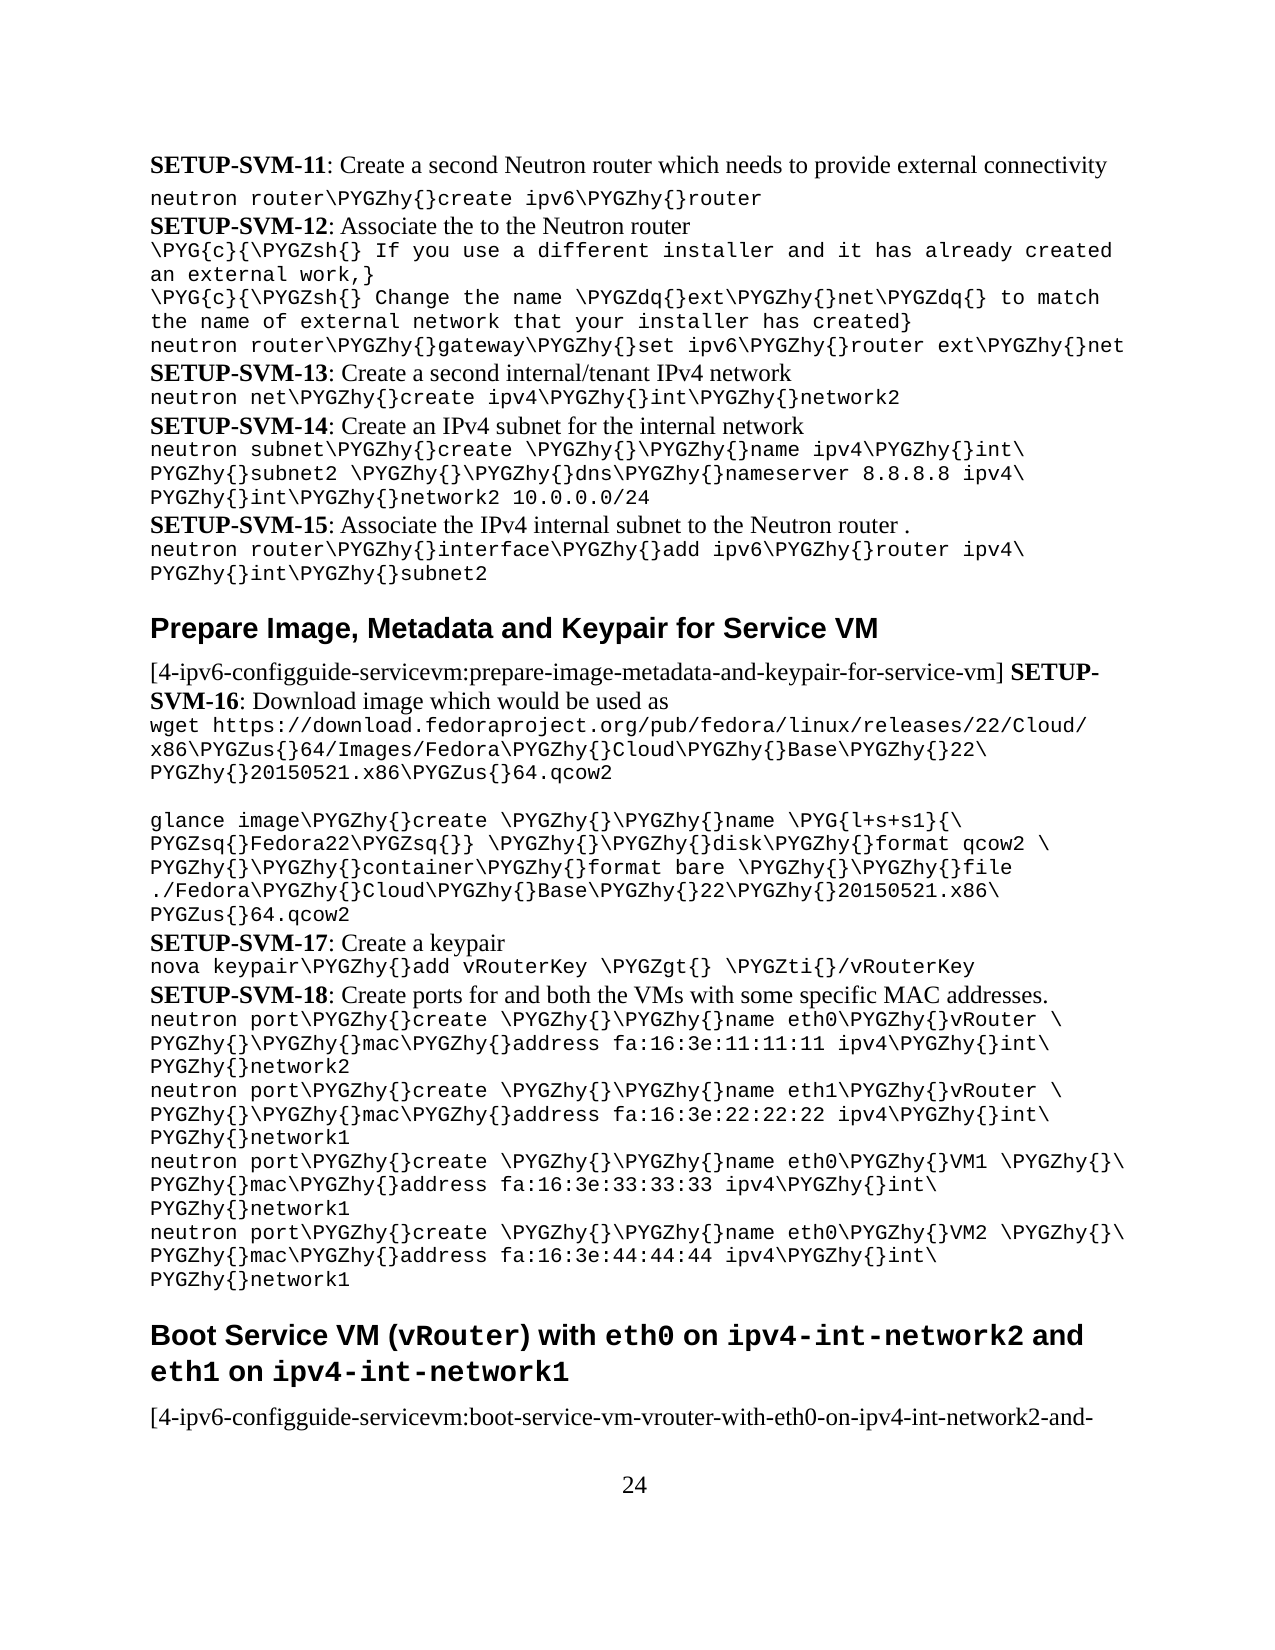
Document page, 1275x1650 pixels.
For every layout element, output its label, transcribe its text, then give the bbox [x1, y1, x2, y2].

text neutron port\PYGZhy{}create \PYGZhy{}\PYGZhy{}name eth0\PYGZhy{}vRouter \PYGZhy{}\PYGZhy{}mac\PYGZhy{}address fa:16:3e:11:11:11 ipv4\PYGZhy{}int\PYGZhy{}network2 [150, 1009, 1125, 1080]
text glance image\PYGZhy{}create \PYGZhy{}\PYGZhy{}name \PYG{l+s+s1}{\PYGZsq{}Fedora22\PYGZsq{}} \PYGZhy{}\PYGZhy{}disk\PYGZhy{}format qcow2 \PYGZhy{}\PYGZhy{}container\PYGZhy{}format bare \PYGZhy{}\PYGZhy{}file ./Fedora\PYGZhy{}Cloud\PYGZhy{}Base\PYGZhy{}22\PYGZhy{}20150521.x86\PYGZus{}64.qcow2 [150, 809, 1125, 928]
text \PYG{c}{\PYGZsh{} Change the name \PYGZdq{}ext\PYGZhy{}net\PYGZdq{} to match the name of external network that your installer has created} [150, 287, 1125, 335]
text neutron subnet\PYGZhy{}create \PYGZhy{}\PYGZhy{}name ipv4\PYGZhy{}int\PYGZhy{}subnet2 \PYGZhy{}\PYGZhy{}dns\PYGZhy{}nameserver 8.8.8.8 ipv4\PYGZhy{}int\PYGZhy{}network2 10.0.0.0/24 [150, 439, 1125, 510]
text neutron port\PYGZhy{}create \PYGZhy{}\PYGZhy{}name eth0\PYGZhy{}VM1 \PYGZhy{}\PYGZhy{}mac\PYGZhy{}address fa:16:3e:33:33:33 ipv4\PYGZhy{}int\PYGZhy{}network1 [150, 1151, 1125, 1222]
text wget https://download.fedoraproject.org/pub/fedora/linux/releases/22/Cloud/x86\PYGZus{}64/Images/Fedora\PYGZhy{}Cloud\PYGZhy{}Base\PYGZhy{}22\PYGZhy{}20150521.x86\PYGZus{}64.qcow2 [150, 715, 1125, 786]
text neutron router\PYGZhy{}interface\PYGZhy{}add ipv6\PYGZhy{}router ipv4\PYGZhy{}int\PYGZhy{}subnet2 [150, 539, 1125, 586]
text SETUP-SVM-17: Create a keypair [150, 928, 1125, 957]
text \PYG{c}{\PYGZsh{} If you use a different installer and it has already created an external work,} [150, 240, 1125, 287]
text [4-ipv6-configguide-servicevm:boot-service-vm-vrouter-with-eth0-on-ipv4-int-network2-and- [150, 1402, 1125, 1431]
text neutron net\PYGZhy{}create ipv4\PYGZhy{}int\PYGZhy{}network2 [150, 387, 1125, 411]
text [4-ipv6-configguide-servicevm:prepare-image-metadata-and-keypair-for-service-vm] SETUP-SVM-16: Download image which would be used as [150, 657, 1125, 715]
text nova keypair\PYGZhy{}add vRouterKey \PYGZgt{} \PYGZti{}/vRouterKey [150, 957, 1125, 980]
subtitle Prepare Image, Metadata and Keypair for Service VM [150, 611, 1125, 645]
text SETUP-SVM-13: Create a second internal/tenant IPv4 network [150, 358, 1125, 387]
text neutron router\PYGZhy{}create ipv6\PYGZhy{}router [150, 188, 1125, 211]
text neutron router\PYGZhy{}gateway\PYGZhy{}set ipv6\PYGZhy{}router ext\PYGZhy{}net [150, 335, 1125, 358]
text neutron port\PYGZhy{}create \PYGZhy{}\PYGZhy{}name eth0\PYGZhy{}VM2 \PYGZhy{}\PYGZhy{}mac\PYGZhy{}address fa:16:3e:44:44:44 ipv4\PYGZhy{}int\PYGZhy{}network1 [150, 1222, 1125, 1293]
text SETUP-SVM-18: Create ports for and both the VMs with some specific MAC addresses. [150, 980, 1125, 1009]
text SETUP-SVM-14: Create an IPv4 subnet for the internal network [150, 411, 1125, 439]
text SETUP-SVM-12: Associate the to the Neutron router [150, 211, 1125, 240]
subtitle Boot Service VM (vRouter) with eth0 on ipv4-int-network2 and eth1 on ipv4-int-network1 [150, 1318, 1125, 1390]
text neutron port\PYGZhy{}create \PYGZhy{}\PYGZhy{}name eth1\PYGZhy{}vRouter \PYGZhy{}\PYGZhy{}mac\PYGZhy{}address fa:16:3e:22:22:22 ipv4\PYGZhy{}int\PYGZhy{}network1 [150, 1080, 1125, 1151]
text SETUP-SVM-15: Associate the IPv4 internal subnet to the Neutron router . [150, 510, 1125, 539]
text SETUP-SVM-11: Create a second Neutron router which needs to provide external connectivity [150, 150, 1125, 179]
